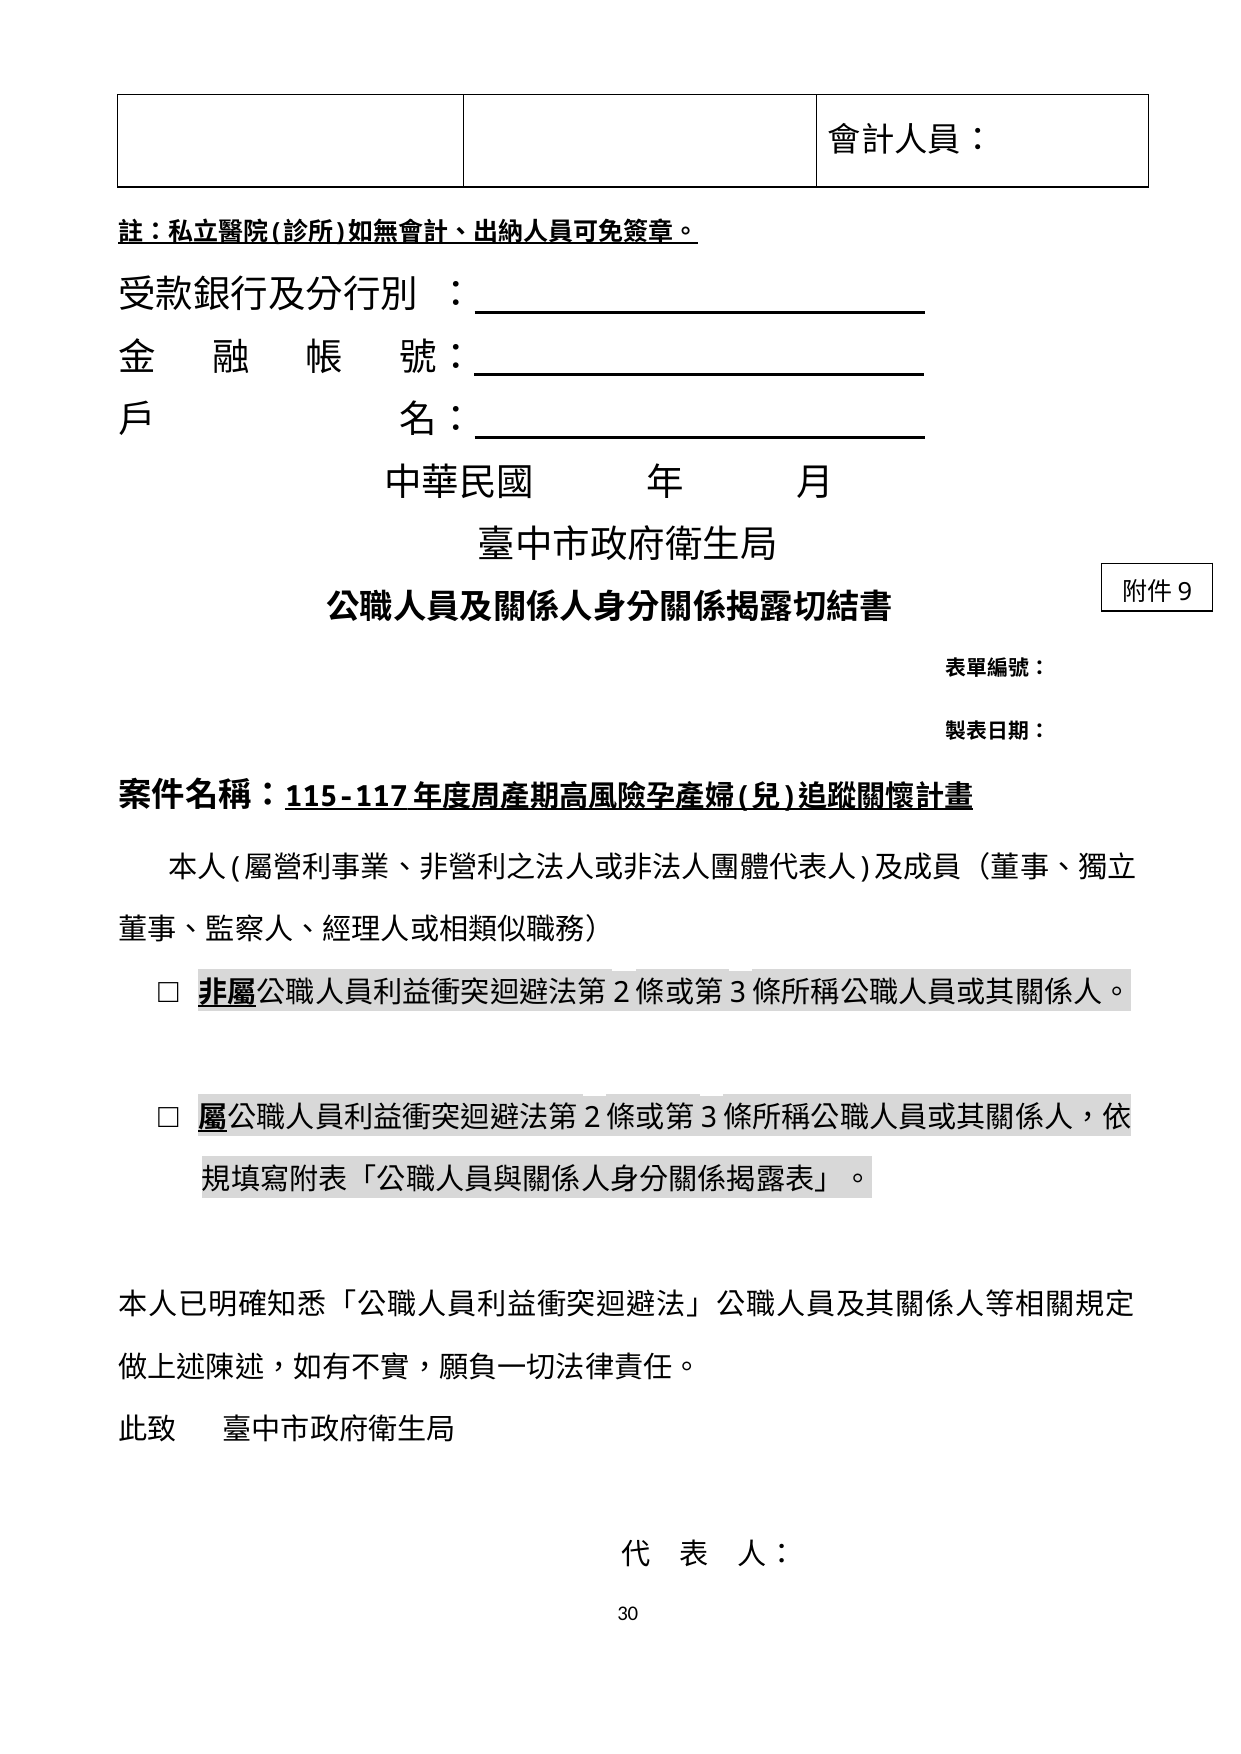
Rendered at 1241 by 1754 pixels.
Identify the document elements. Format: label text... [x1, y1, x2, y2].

text 製表日期： [118, 687, 1049, 750]
text □ 屬公職人員利益衝突迴避法第2條或第3條所稱公職人員或其關係人，依規填寫附表「公職人員與關係人身分關係揭露表」。 [118, 1073, 1137, 1198]
text 表單編號： [118, 625, 1049, 687]
text 戶 名： [118, 375, 1137, 437]
text 本人已明確知悉「公職人員利益衝突迴避法」公職人員及其關係人等相關規定做上述陳述，如有不實，願負一切法律責任。 [118, 1260, 1137, 1385]
text 中華民國 年 月 臺中市政府衛生局 [118, 437, 1137, 562]
text 本人(屬營利事業、非營利之法人或非法人團體代表人)及成員（董事、獨立董事、監察人、經理人或相類似職務） [118, 823, 1137, 948]
text 附件9 [1117, 572, 1196, 603]
text 此致 臺中市政府衛生局 [118, 1385, 1137, 1448]
text 公職人員及關係人身分關係揭露切結書 [118, 562, 1212, 625]
text 受款銀行及分行別 ： [118, 250, 1137, 312]
text 代 表 人： [218, 1510, 1137, 1573]
table_cell [464, 95, 816, 186]
table_cell [118, 95, 463, 186]
text 案件名稱：115-117年度周產期高風險孕產婦(兒)追蹤關懷計畫 [118, 750, 1137, 812]
text 註：私立醫院(診所)如無會計、出納人員可免簽章。 [118, 188, 1137, 250]
text □ 非屬公職人員利益衝突迴避法第2條或第3條所稱公職人員或其關係人。 [118, 948, 1137, 1010]
text 金 融 帳 號： [118, 312, 1137, 375]
table_cell 會計人員： [817, 95, 1148, 186]
